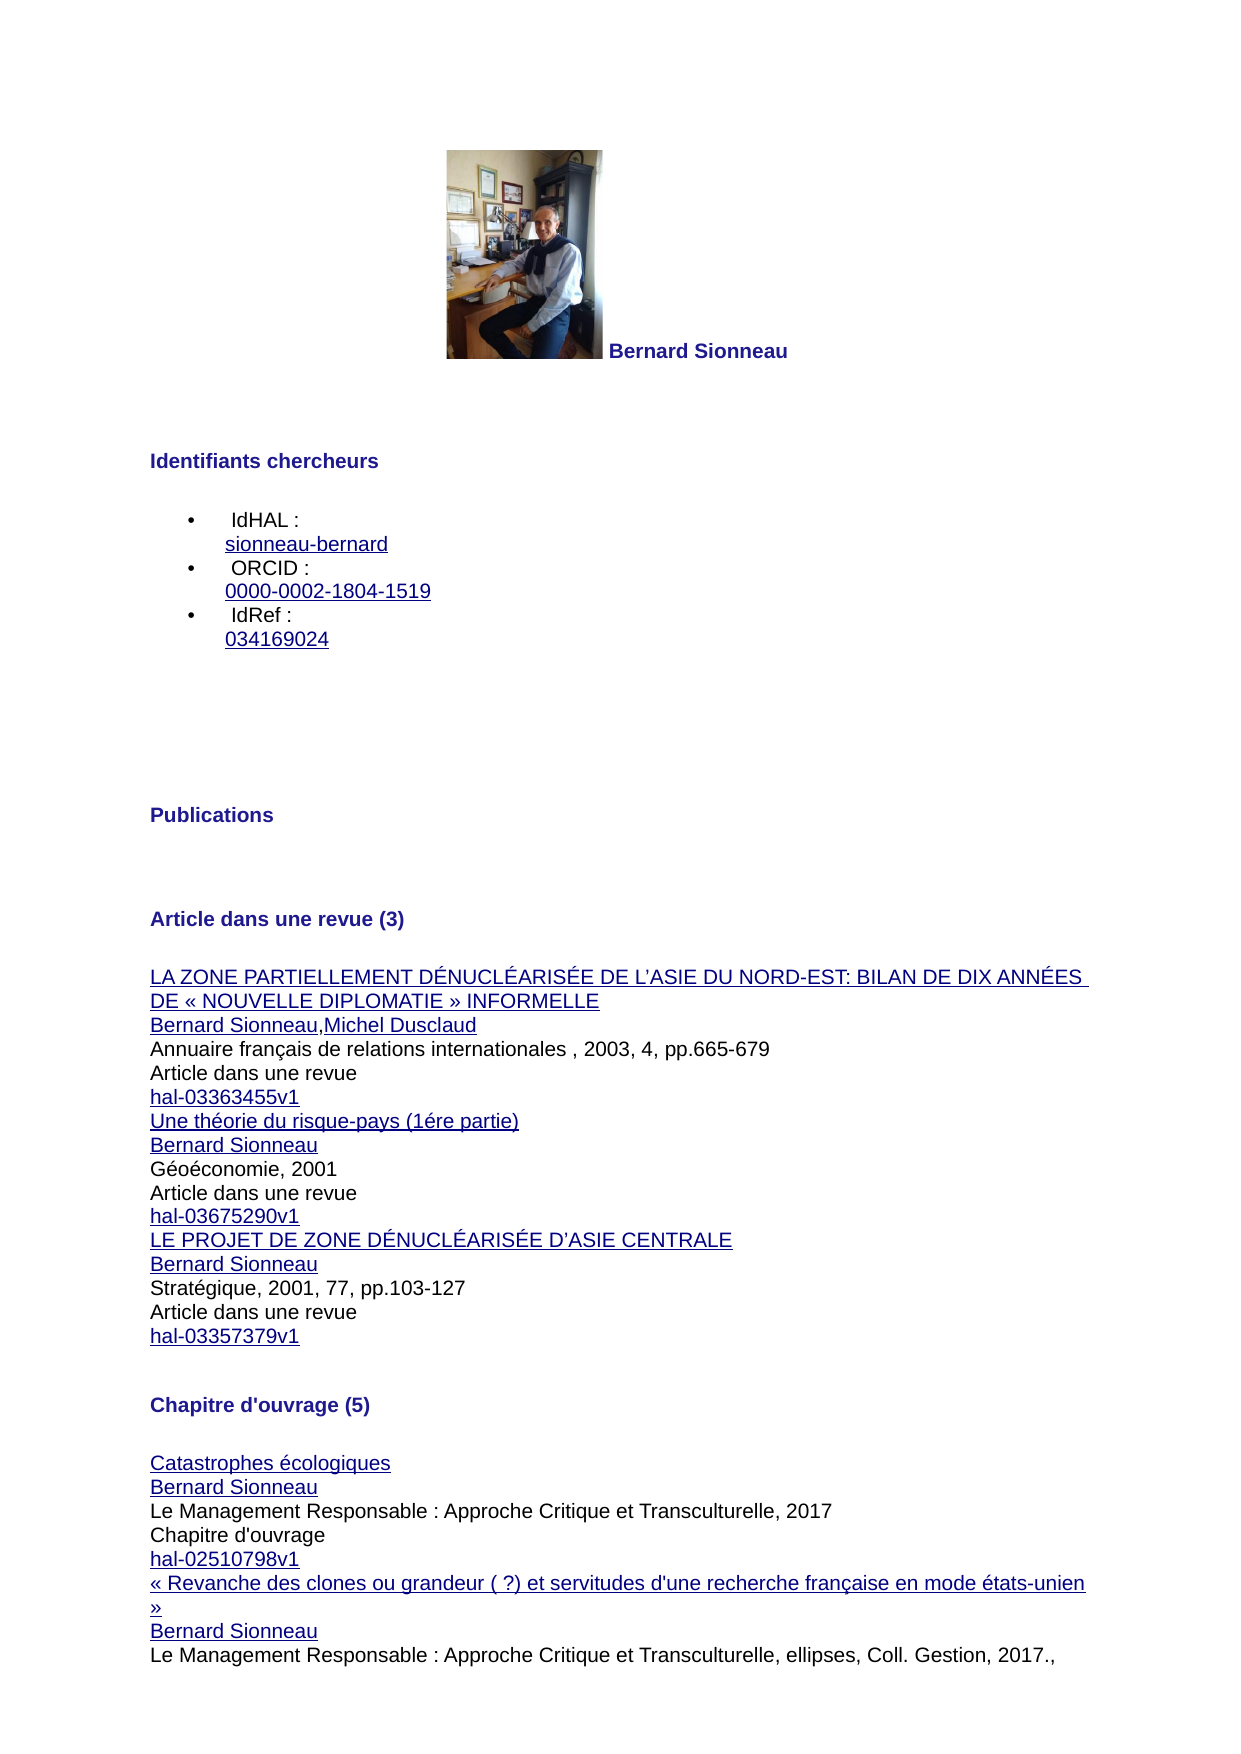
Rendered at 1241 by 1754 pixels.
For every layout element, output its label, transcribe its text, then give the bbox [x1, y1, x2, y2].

subtitle Identifiants chercheurs [150, 449, 1090, 473]
table_header LA ZONE PARTIELLEMENT DÉNUCLÉARISÉE DE L’ASIE DU NORD-EST: BILAN DE DIX ANNÉES DE « NOUVELLE DIPLOMATIE » INFORMELLE Bernard Sionneau,Michel Dusclaud Annuaire français de relations internationales , 2003, 4, pp.665-679 Article dans une revue hal-03363455v1 [150, 965, 1090, 1108]
table_header Catastrophes écologiques Bernard Sionneau Le Management Responsable : Approche Critique et Transculturelle, 2017 Chapitre d'ouvrage hal-02510798v1 [150, 1451, 1090, 1571]
subtitle Chapitre d'ouvrage (5) [150, 1393, 1090, 1417]
subtitle Publications [150, 803, 1090, 827]
subtitle Article dans une revue (3) [150, 906, 1090, 930]
list 034169024 [187, 627, 1090, 651]
table_cell LE PROJET DE ZONE DÉNUCLÉARISÉE D’ASIE CENTRALE Bernard Sionneau Stratégique, 2001, 77, pp.103-127 Article dans une revue hal-03357379v1 [150, 1228, 1090, 1348]
table_cell « Revanche des clones ou grandeur ( ?) et servitudes d'une recherche française en mode états-unien » Bernard Sionneau Le Management Responsable : Approche Critique et Transculturelle, ellipses, Coll. Gestion, 2017., [150, 1571, 1090, 1667]
list IdHAL : [187, 507, 1090, 531]
picture [446, 150, 603, 359]
list IdRef : [187, 603, 1090, 627]
subtitle Bernard Sionneau [150, 150, 1090, 363]
list ORCID : [187, 555, 1090, 579]
list 0000-0002-1804-1519 [187, 579, 1090, 603]
table_cell Une théorie du risque-pays (1ére partie) Bernard Sionneau Géoéconomie, 2001 Article dans une revue hal-03675290v1 [150, 1109, 1090, 1228]
list sionneau-bernard [187, 531, 1090, 555]
